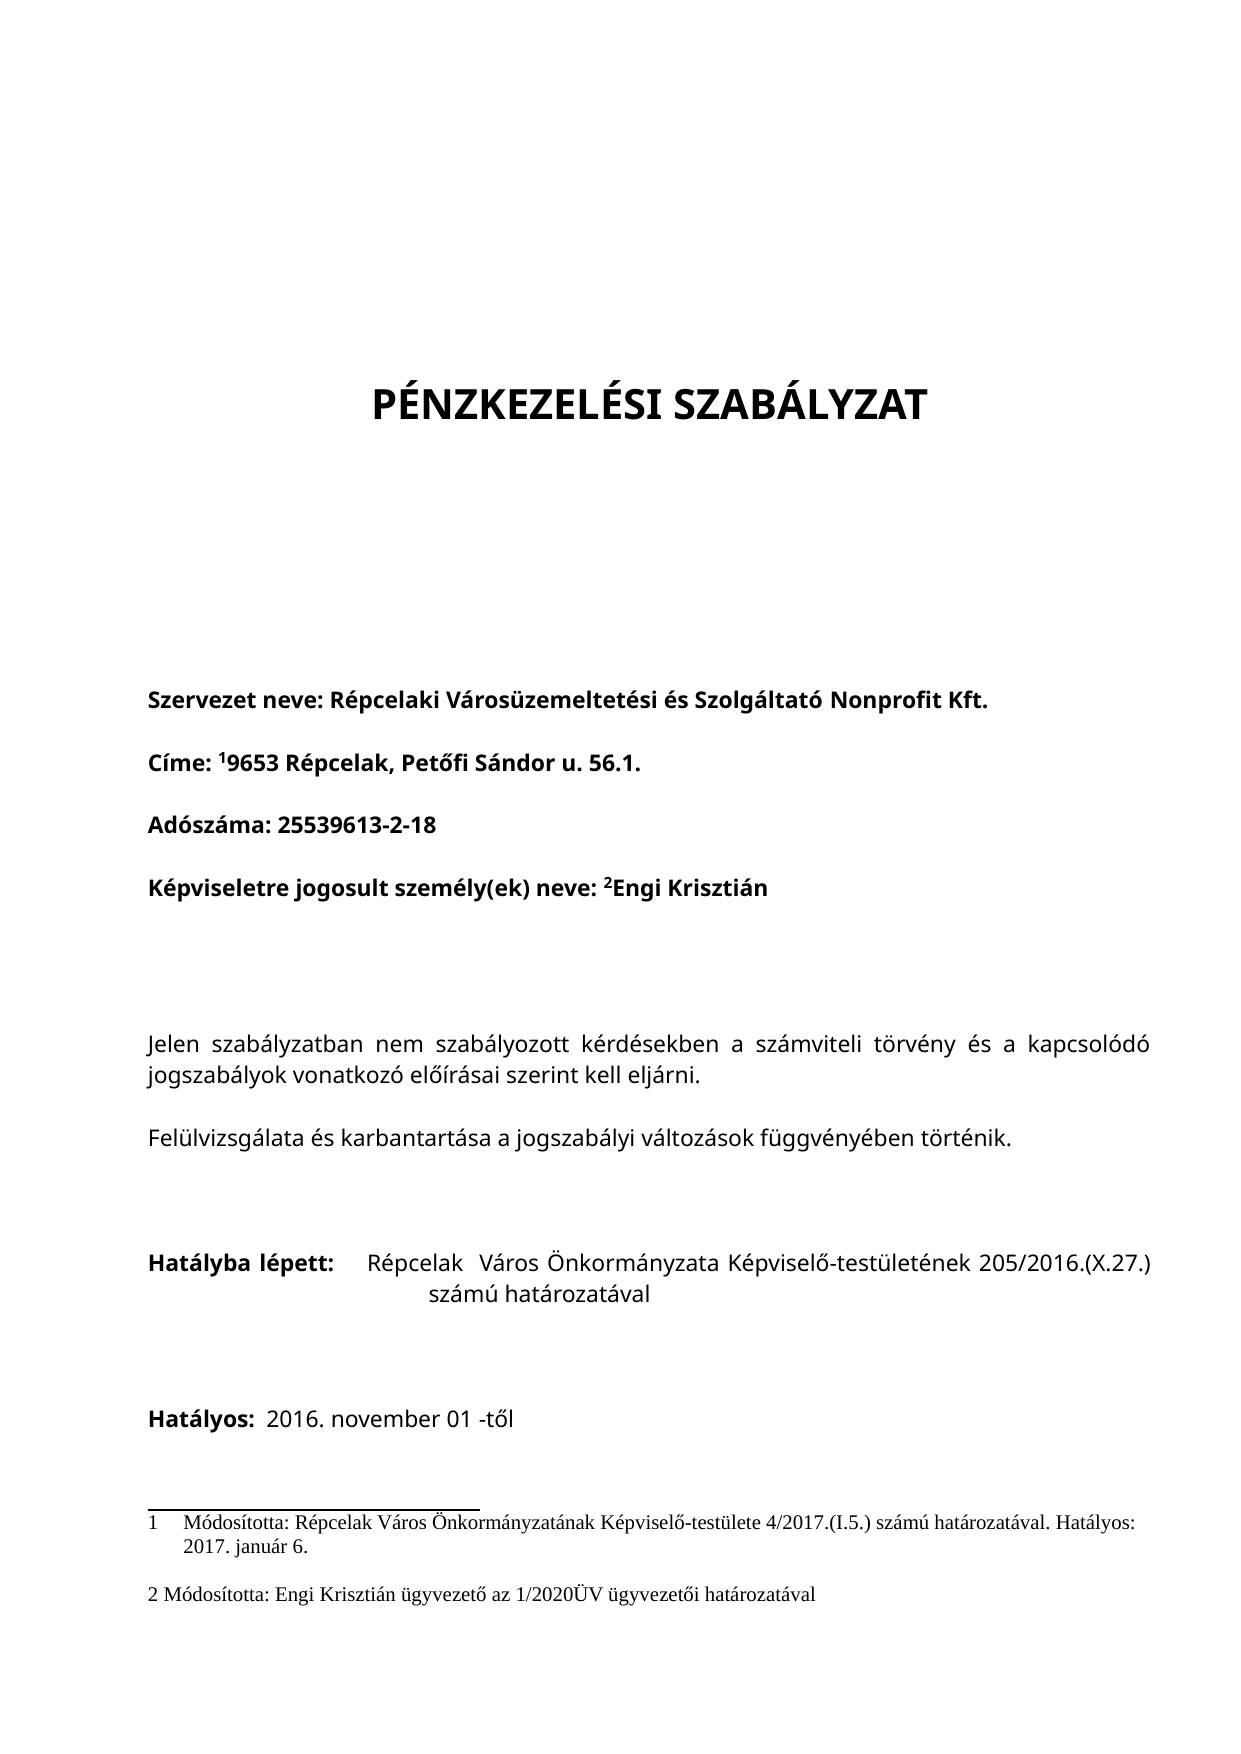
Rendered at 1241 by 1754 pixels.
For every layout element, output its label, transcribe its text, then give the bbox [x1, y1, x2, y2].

text Felülvizsgálata és karbantartása a jogszabályi változások függvényében történik. [148, 1122, 1152, 1153]
text Módosította: Répcelak Város Önkormányzatának Képviselő-testülete 4/2017.(I.5.) számú határozatával. Hatályos: 2017. január 6. [148, 1510, 1152, 1558]
text Hatályba lépett: Répcelak Város Önkormányzata Képviselő-testületének 205/2016.(X.27.) számú határozatával [148, 1247, 1152, 1309]
text Módosította: Engi Krisztián ügyvezető az 1/2020ÜV ügyvezetői határozatával [148, 1582, 1152, 1606]
text Képviseletre jogosult személy(ek) neve: Engi Krisztián [148, 872, 1152, 903]
text Címe: 9653 Répcelak, Petőfi Sándor u. 56.1. [148, 747, 1152, 778]
text Szervezet neve: Répcelaki Városüzemeltetési és Szolgáltató Nonprofit Kft. [148, 684, 1152, 716]
text Adószáma: 25539613-2-18 [148, 809, 1152, 841]
text Hatályos: 2016. november 01 -től [148, 1403, 1152, 1434]
text Jelen szabályzatban nem szabályozott kérdésekben a számviteli törvény és a kapcsolódó jogszabályok vonatkozó előírásai szerint kell eljárni. [148, 1028, 1152, 1091]
text PÉNZKEZELÉSI SZABÁLYZAT [148, 375, 1152, 432]
